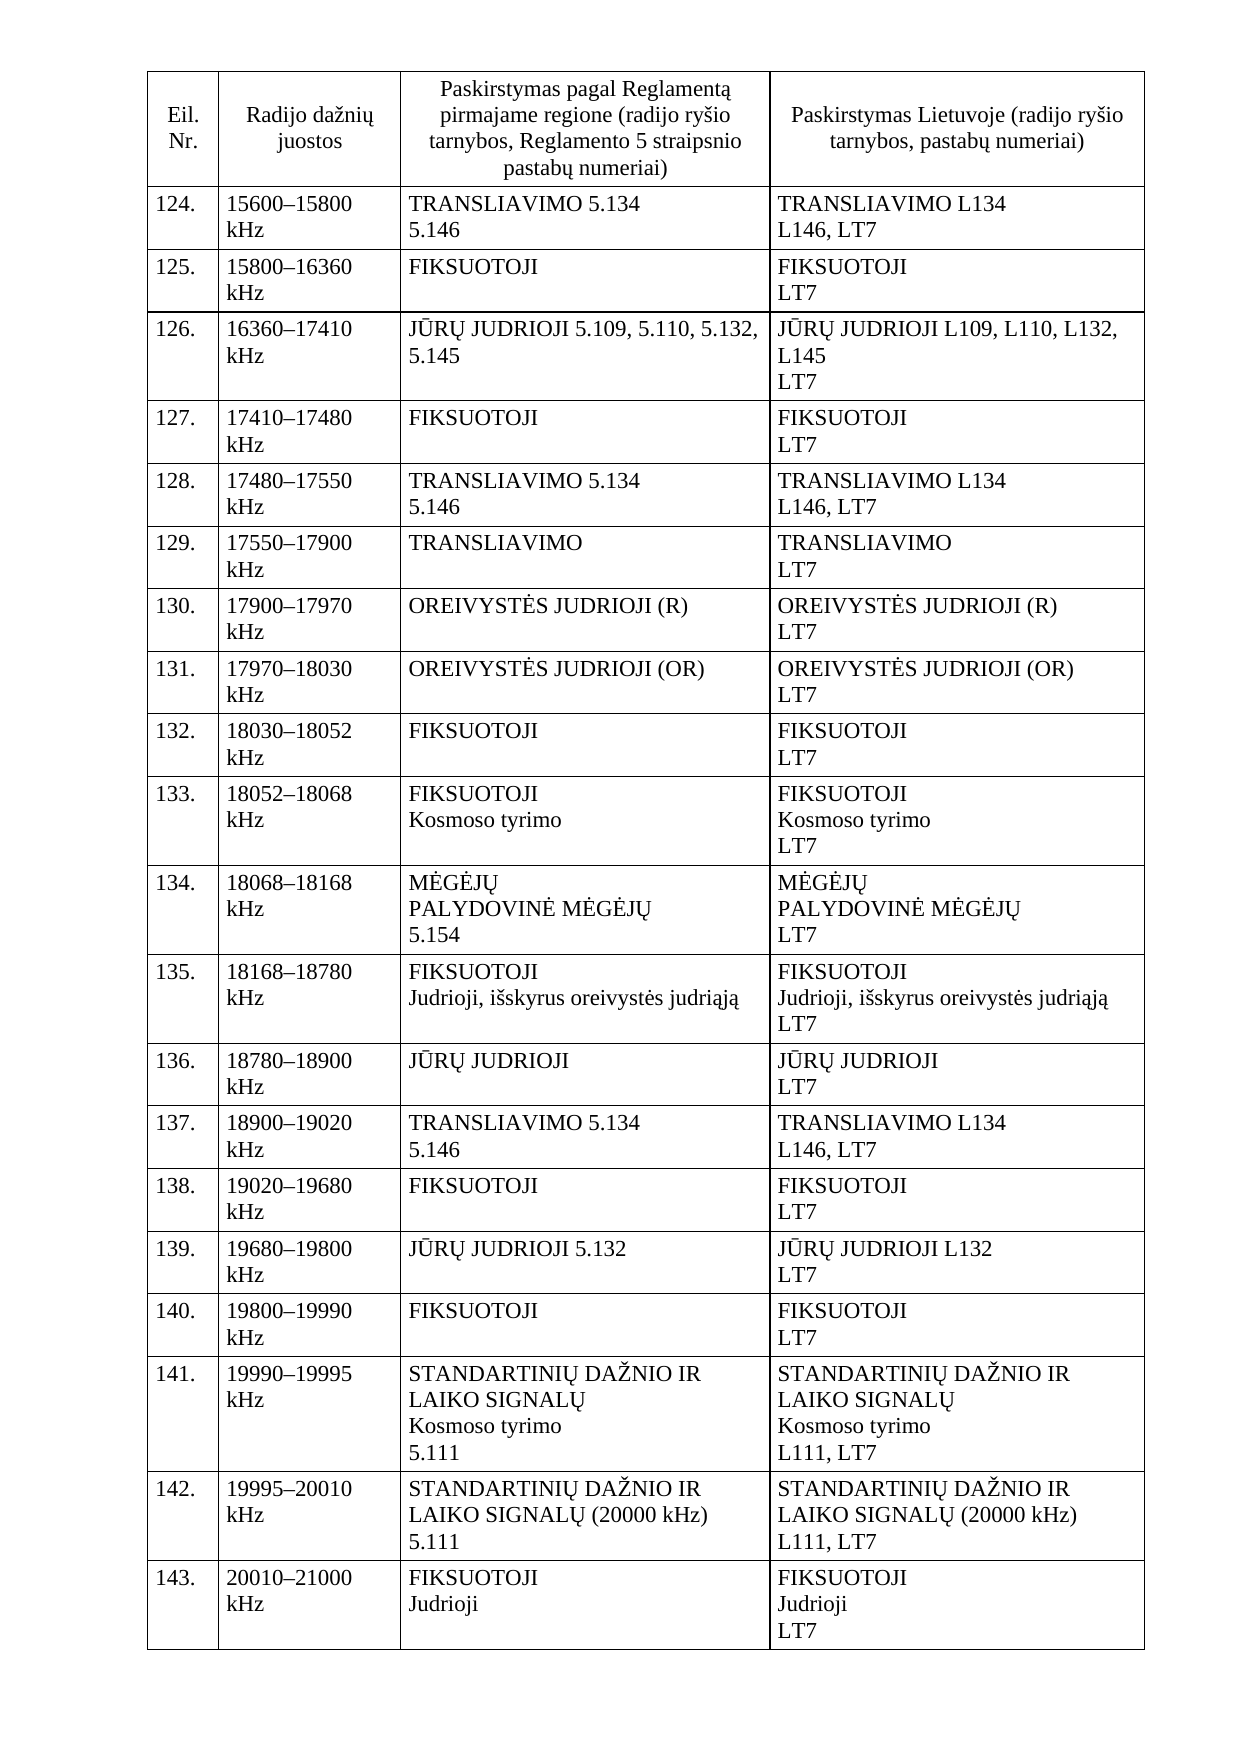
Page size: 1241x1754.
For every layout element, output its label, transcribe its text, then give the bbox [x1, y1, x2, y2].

table_cell [148, 527, 218, 588]
table_cell JŪRŲ JUDRIOJI LT7 [771, 1044, 1144, 1105]
table_cell TRANSLIAVIMO [401, 527, 769, 588]
table_cell 17410–17480 kHz [219, 401, 400, 463]
table_cell 17970–18030 kHz [219, 652, 400, 713]
table_cell FIKSUOTOJI [401, 250, 769, 311]
table_cell [148, 777, 218, 865]
table_cell FIKSUOTOJI Judrioji LT7 [771, 1561, 1144, 1649]
table_cell TRANSLIAVIMO 5.134 5.146 [401, 1106, 769, 1168]
table_header Paskirstymas pagal Reglamentą pirmajame regione (radijo ryšio tarnybos, Reglamento 5 straipsnio pastabų numeriai) [401, 72, 769, 186]
table_cell FIKSUOTOJI [401, 1169, 769, 1231]
table_cell FIKSUOTOJI LT7 [771, 250, 1144, 311]
table_cell [148, 1294, 218, 1356]
table_cell FIKSUOTOJI Judrioji, išskyrus oreivystės judriąją LT7 [771, 955, 1144, 1043]
table_cell MĖGĖJŲ PALYDOVINĖ MĖGĖJŲ 5.154 [401, 866, 769, 954]
table_cell 18052–18068 kHz [219, 777, 400, 865]
table_cell STANDARTINIŲ DAŽNIO IR LAIKO SIGNALŲ Kosmoso tyrimo L111, LT7 [771, 1357, 1144, 1471]
table_header Eil. Nr. [148, 72, 218, 186]
table_cell 18030–18052 kHz [219, 714, 400, 776]
table_cell TRANSLIAVIMO 5.134 5.146 [401, 187, 769, 249]
table_cell TRANSLIAVIMO 5.134 5.146 [401, 464, 769, 526]
table_cell STANDARTINIŲ DAŽNIO IR LAIKO SIGNALŲ (20000 kHz) 5.111 [401, 1472, 769, 1560]
table_cell 15800–16360 kHz [219, 250, 400, 311]
table_cell [148, 187, 218, 249]
table_cell OREIVYSTĖS JUDRIOJI (R) LT7 [771, 589, 1144, 651]
table_cell OREIVYSTĖS JUDRIOJI (R) [401, 589, 769, 651]
table_cell TRANSLIAVIMO L134 L146, LT7 [771, 464, 1144, 526]
table_cell 19020–19680 kHz [219, 1169, 400, 1231]
table_cell FIKSUOTOJI Judrioji [401, 1561, 769, 1649]
table_cell FIKSUOTOJI LT7 [771, 401, 1144, 463]
table_cell MĖGĖJŲ PALYDOVINĖ MĖGĖJŲ LT7 [771, 866, 1144, 954]
table_cell [148, 1561, 218, 1649]
table_cell FIKSUOTOJI Judrioji, išskyrus oreivystės judriąją [401, 955, 769, 1043]
table_cell 18068–18168 kHz [219, 866, 400, 954]
table_cell [148, 1357, 218, 1471]
table_cell 15600–15800 kHz [219, 187, 400, 249]
table_cell 19990–19995 kHz [219, 1357, 400, 1471]
table_cell [148, 401, 218, 463]
table_cell TRANSLIAVIMO L134 L146, LT7 [771, 1106, 1144, 1168]
table_cell [148, 313, 218, 400]
table_cell STANDARTINIŲ DAŽNIO IR LAIKO SIGNALŲ (20000 kHz) L111, LT7 [771, 1472, 1144, 1560]
table_cell FIKSUOTOJI LT7 [771, 714, 1144, 776]
table_cell 17550–17900 kHz [219, 527, 400, 588]
table_cell TRANSLIAVIMO LT7 [771, 527, 1144, 588]
table_cell JŪRŲ JUDRIOJI L109, L110, L132, L145 LT7 [771, 313, 1144, 400]
table_cell OREIVYSTĖS JUDRIOJI (OR) [401, 652, 769, 713]
table_cell FIKSUOTOJI LT7 [771, 1294, 1144, 1356]
table_cell TRANSLIAVIMO L134 L146, LT7 [771, 187, 1144, 249]
table_cell FIKSUOTOJI [401, 1294, 769, 1356]
table_cell [148, 1106, 218, 1168]
table_cell 18168–18780 kHz [219, 955, 400, 1043]
table_cell [148, 1044, 218, 1105]
table_cell FIKSUOTOJI LT7 [771, 1169, 1144, 1231]
table_cell 19995–20010 kHz [219, 1472, 400, 1560]
table_cell JŪRŲ JUDRIOJI 5.109, 5.110, 5.132, 5.145 [401, 313, 769, 400]
table_cell 17480–17550 kHz [219, 464, 400, 526]
table_cell 20010–21000 kHz [219, 1561, 400, 1649]
table_cell [148, 1169, 218, 1231]
table_cell 18780–18900 kHz [219, 1044, 400, 1105]
table_cell [148, 589, 218, 651]
table_cell 16360–17410 kHz [219, 313, 400, 400]
table_cell [148, 1232, 218, 1293]
table_cell JŪRŲ JUDRIOJI L132 LT7 [771, 1232, 1144, 1293]
table_cell [148, 714, 218, 776]
table_cell 19800–19990 kHz [219, 1294, 400, 1356]
table_cell [148, 1472, 218, 1560]
table_header Radijo dažnių juostos [219, 72, 400, 186]
table_cell STANDARTINIŲ DAŽNIO IR LAIKO SIGNALŲ Kosmoso tyrimo 5.111 [401, 1357, 769, 1471]
table_cell 19680–19800 kHz [219, 1232, 400, 1293]
table_cell [148, 464, 218, 526]
table_cell FIKSUOTOJI Kosmoso tyrimo LT7 [771, 777, 1144, 865]
table_cell 18900–19020 kHz [219, 1106, 400, 1168]
table_cell 17900–17970 kHz [219, 589, 400, 651]
table_cell JŪRŲ JUDRIOJI 5.132 [401, 1232, 769, 1293]
table_cell FIKSUOTOJI Kosmoso tyrimo [401, 777, 769, 865]
table_header Paskirstymas Lietuvoje (radijo ryšio tarnybos, pastabų numeriai) [771, 72, 1144, 186]
table_cell [148, 652, 218, 713]
table_cell FIKSUOTOJI [401, 401, 769, 463]
table_cell [148, 866, 218, 954]
table_cell [148, 955, 218, 1043]
table_cell OREIVYSTĖS JUDRIOJI (OR) LT7 [771, 652, 1144, 713]
table_cell [148, 250, 218, 311]
table_cell JŪRŲ JUDRIOJI [401, 1044, 769, 1105]
table_cell FIKSUOTOJI [401, 714, 769, 776]
